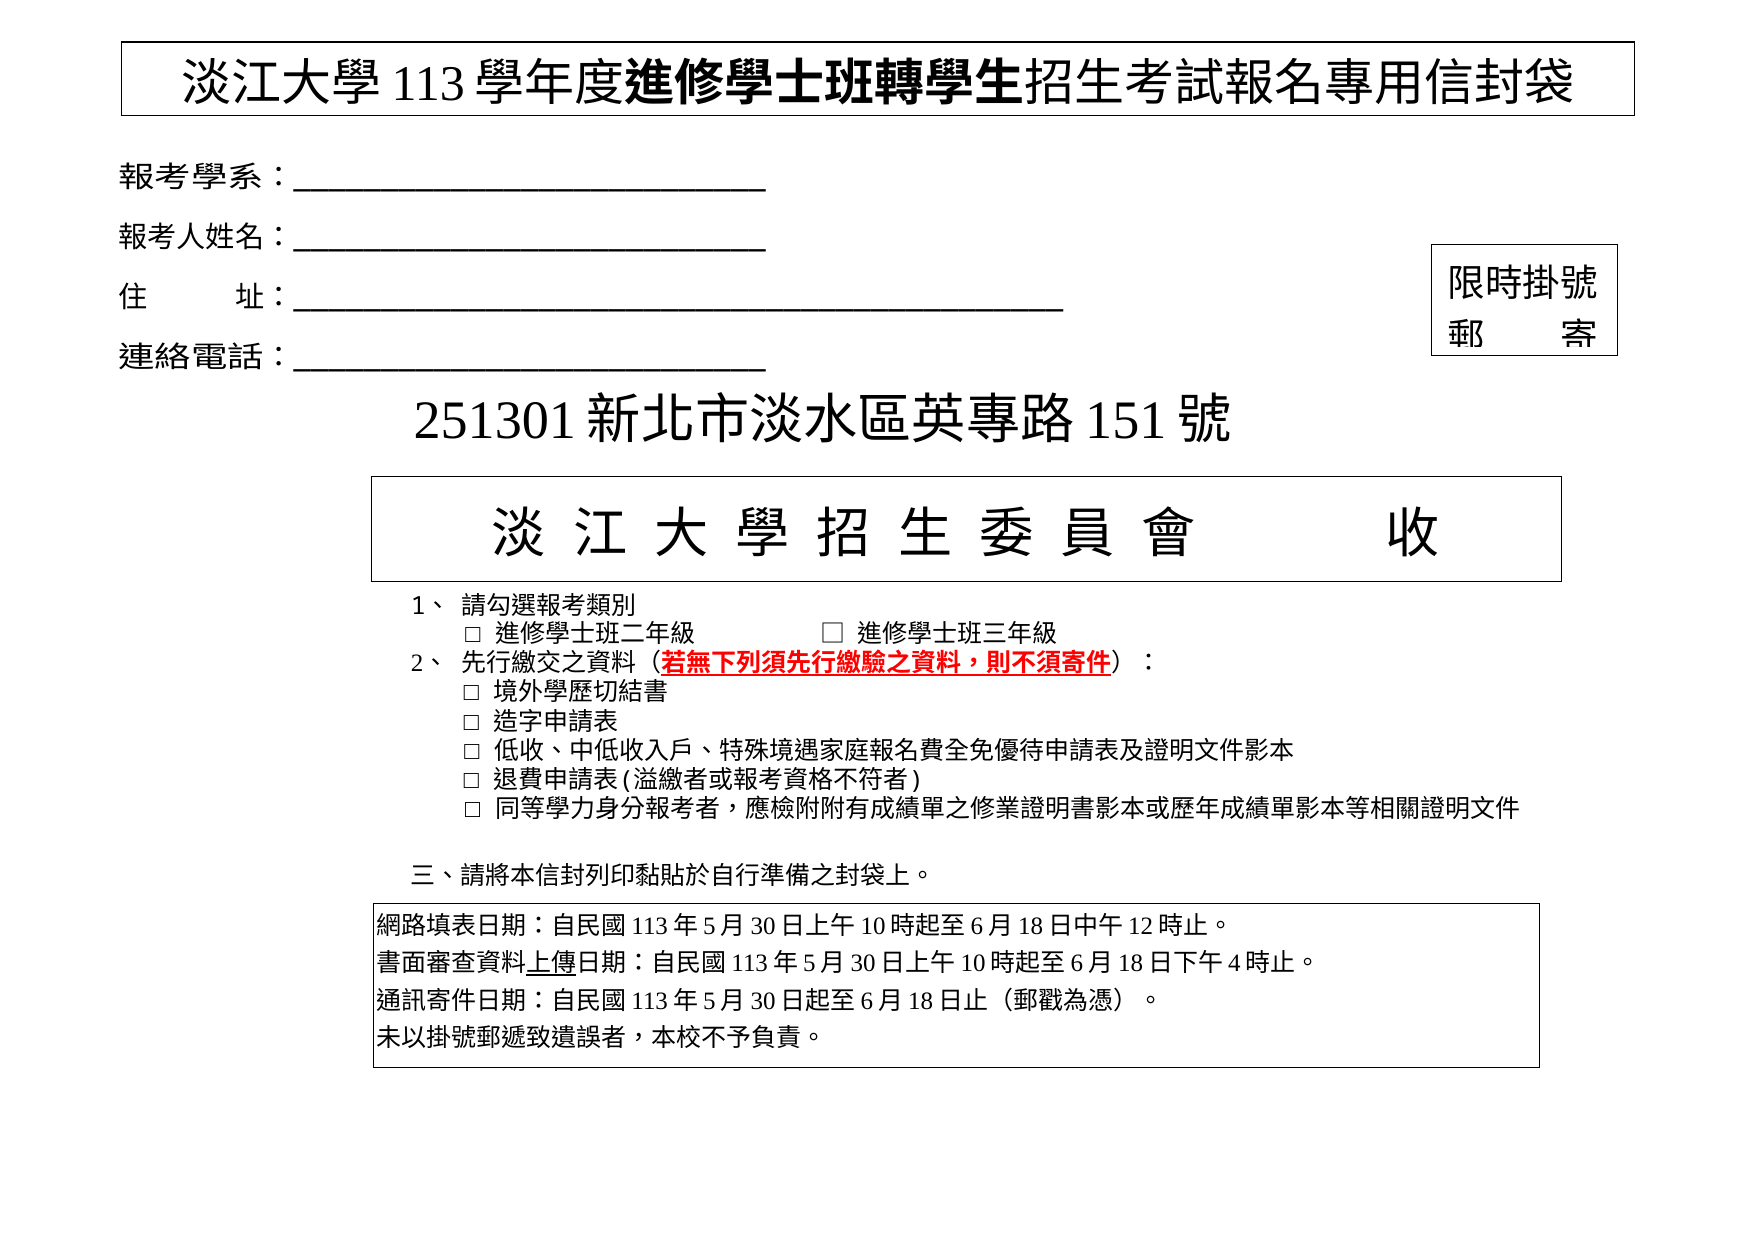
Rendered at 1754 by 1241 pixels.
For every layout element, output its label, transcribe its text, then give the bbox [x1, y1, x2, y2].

text 郵 寄 [1447, 307, 1602, 347]
table_header 網路填表日期：自民國113年5月30日上午10時起至6月18日中午12時止。 書面審查資料上傳日期：自民國113年5月30日上午10時起至6月18日下午4時止。 通訊寄件日期：自民國113年5月30日起至6月18日止（郵戳為憑）。 未以掛號郵遞致遺誤者，本校不予負責。 [374, 904, 1539, 1067]
text 報考學系：___________________________ [118, 153, 1636, 196]
text 報考人姓名：___________________________ [118, 213, 1636, 256]
text □ 低收、中低收入戶、特殊境遇家庭報名費全免優待申請表及證明文件影本 [411, 736, 1636, 765]
text □ 同等學力身分報考者，應檢附附有成績單之修業證明書影本或歷年成績單影本等相關證明文件 [411, 794, 1636, 823]
text 三、請將本信封列印黏貼於自行準備之封袋上。 [411, 857, 1636, 891]
text 限時掛號 [1447, 253, 1602, 307]
list 請勾選報考類別 [411, 594, 1636, 619]
text 251301新北市淡水區英專路151號 [118, 388, 1636, 451]
text [1432, 245, 1617, 355]
text 住 址：____________________________________________ [118, 273, 1431, 316]
table_header 淡江大學113學年度進修學士班轉學生招生考試報名專用信封袋 [122, 43, 1634, 115]
text □ 進修學士班二年級 □ 進修學士班三年級 [410, 619, 1636, 648]
table_header 淡 江 大 學 招 生 委 員 會 收 [372, 477, 1561, 581]
text 連絡電話：___________________________ [118, 334, 1636, 376]
text □ 造字申請表 [462, 707, 1636, 736]
text □ 退費申請表(溢繳者或報考資格不符者) [411, 765, 1636, 794]
list 先行繳交之資料（若無下列須先行繳驗之資料，則不須寄件）： [411, 648, 1636, 677]
text □ 境外學歷切結書 [411, 677, 1636, 707]
